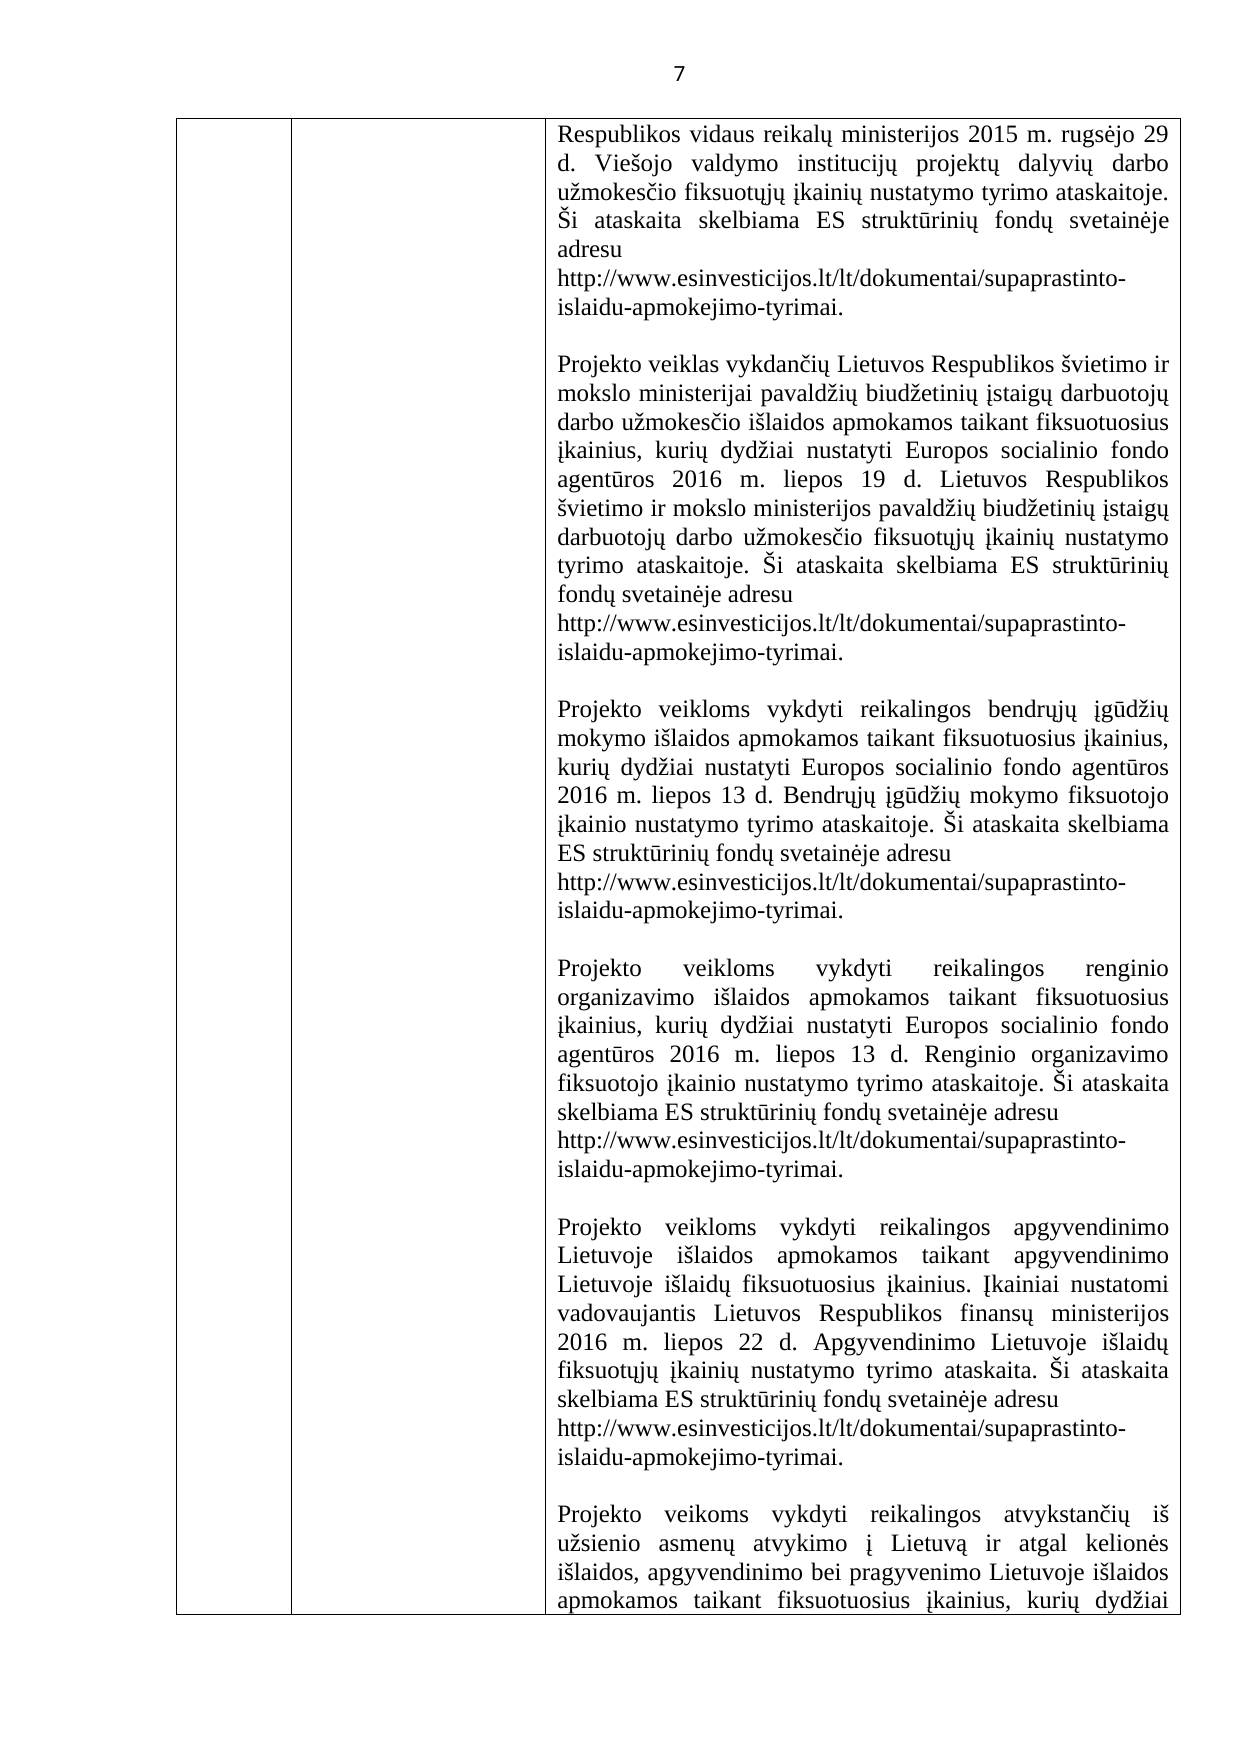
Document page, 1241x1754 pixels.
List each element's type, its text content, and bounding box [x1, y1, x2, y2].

table_cell [292, 119, 545, 1614]
table_cell [177, 119, 291, 1614]
table_cell Respublikos vidaus reikalų ministerijos 2015 m. rugsėjo 29 d. Viešojo valdymo institucijų projektų dalyvių darbo užmokesčio fiksuotųjų įkainių nustatymo tyrimo ataskaitoje. Ši ataskaita skelbiama ES struktūrinių fondų svetainėje adresu http://www.esinvesticijos.lt/lt/dokumentai/supaprastinto-islaidu-apmokejimo-tyrimai. Projekto veiklas vykdančių Lietuvos Respublikos švietimo ir mokslo ministerijai pavaldžių biudžetinių įstaigų darbuotojų darbo užmokesčio išlaidos apmokamos taikant fiksuotuosius įkainius, kurių dydžiai nustatyti Europos socialinio fondo agentūros 2016 m. liepos 19 d. Lietuvos Respublikos švietimo ir mokslo ministerijos pavaldžių biudžetinių įstaigų darbuotojų darbo užmokesčio fiksuotųjų įkainių nustatymo tyrimo ataskaitoje. Ši ataskaita skelbiama ES struktūrinių fondų svetainėje adresu http://www.esinvesticijos.lt/lt/dokumentai/supaprastinto-islaidu-apmokejimo-tyrimai. Projekto veikloms vykdyti reikalingos bendrųjų įgūdžių mokymo išlaidos apmokamos taikant fiksuotuosius įkainius, kurių dydžiai nustatyti Europos socialinio fondo agentūros 2016 m. liepos 13 d. Bendrųjų įgūdžių mokymo fiksuotojo įkainio nustatymo tyrimo ataskaitoje. Ši ataskaita skelbiama ES struktūrinių fondų svetainėje adresu http://www.esinvesticijos.lt/lt/dokumentai/supaprastinto-islaidu-apmokejimo-tyrimai. Projekto veikloms vykdyti reikalingos renginio organizavimo išlaidos apmokamos taikant fiksuotuosius įkainius, kurių dydžiai nustatyti Europos socialinio fondo agentūros 2016 m. liepos 13 d. Renginio organizavimo fiksuotojo įkainio nustatymo tyrimo ataskaitoje. Ši ataskaita skelbiama ES struktūrinių fondų svetainėje adresu http://www.esinvesticijos.lt/lt/dokumentai/supaprastinto-islaidu-apmokejimo-tyrimai. Projekto veikloms vykdyti reikalingos apgyvendinimo Lietuvoje išlaidos apmokamos taikant apgyvendinimo Lietuvoje išlaidų fiksuotuosius įkainius. Įkainiai nustatomi vadovaujantis Lietuvos Respublikos finansų ministerijos 2016 m. liepos 22 d. Apgyvendinimo Lietuvoje išlaidų fiksuotųjų įkainių nustatymo tyrimo ataskaita. Ši ataskaita skelbiama ES struktūrinių fondų svetainėje adresu http://www.esinvesticijos.lt/lt/dokumentai/supaprastinto-islaidu-apmokejimo-tyrimai. Projekto veikoms vykdyti reikalingos atvykstančių iš užsienio asmenų atvykimo į Lietuvą ir atgal kelionės išlaidos, apgyvendinimo bei pragyvenimo Lietuvoje išlaidos apmokamos taikant fiksuotuosius įkainius, kurių dydžiai [546, 119, 1180, 1614]
